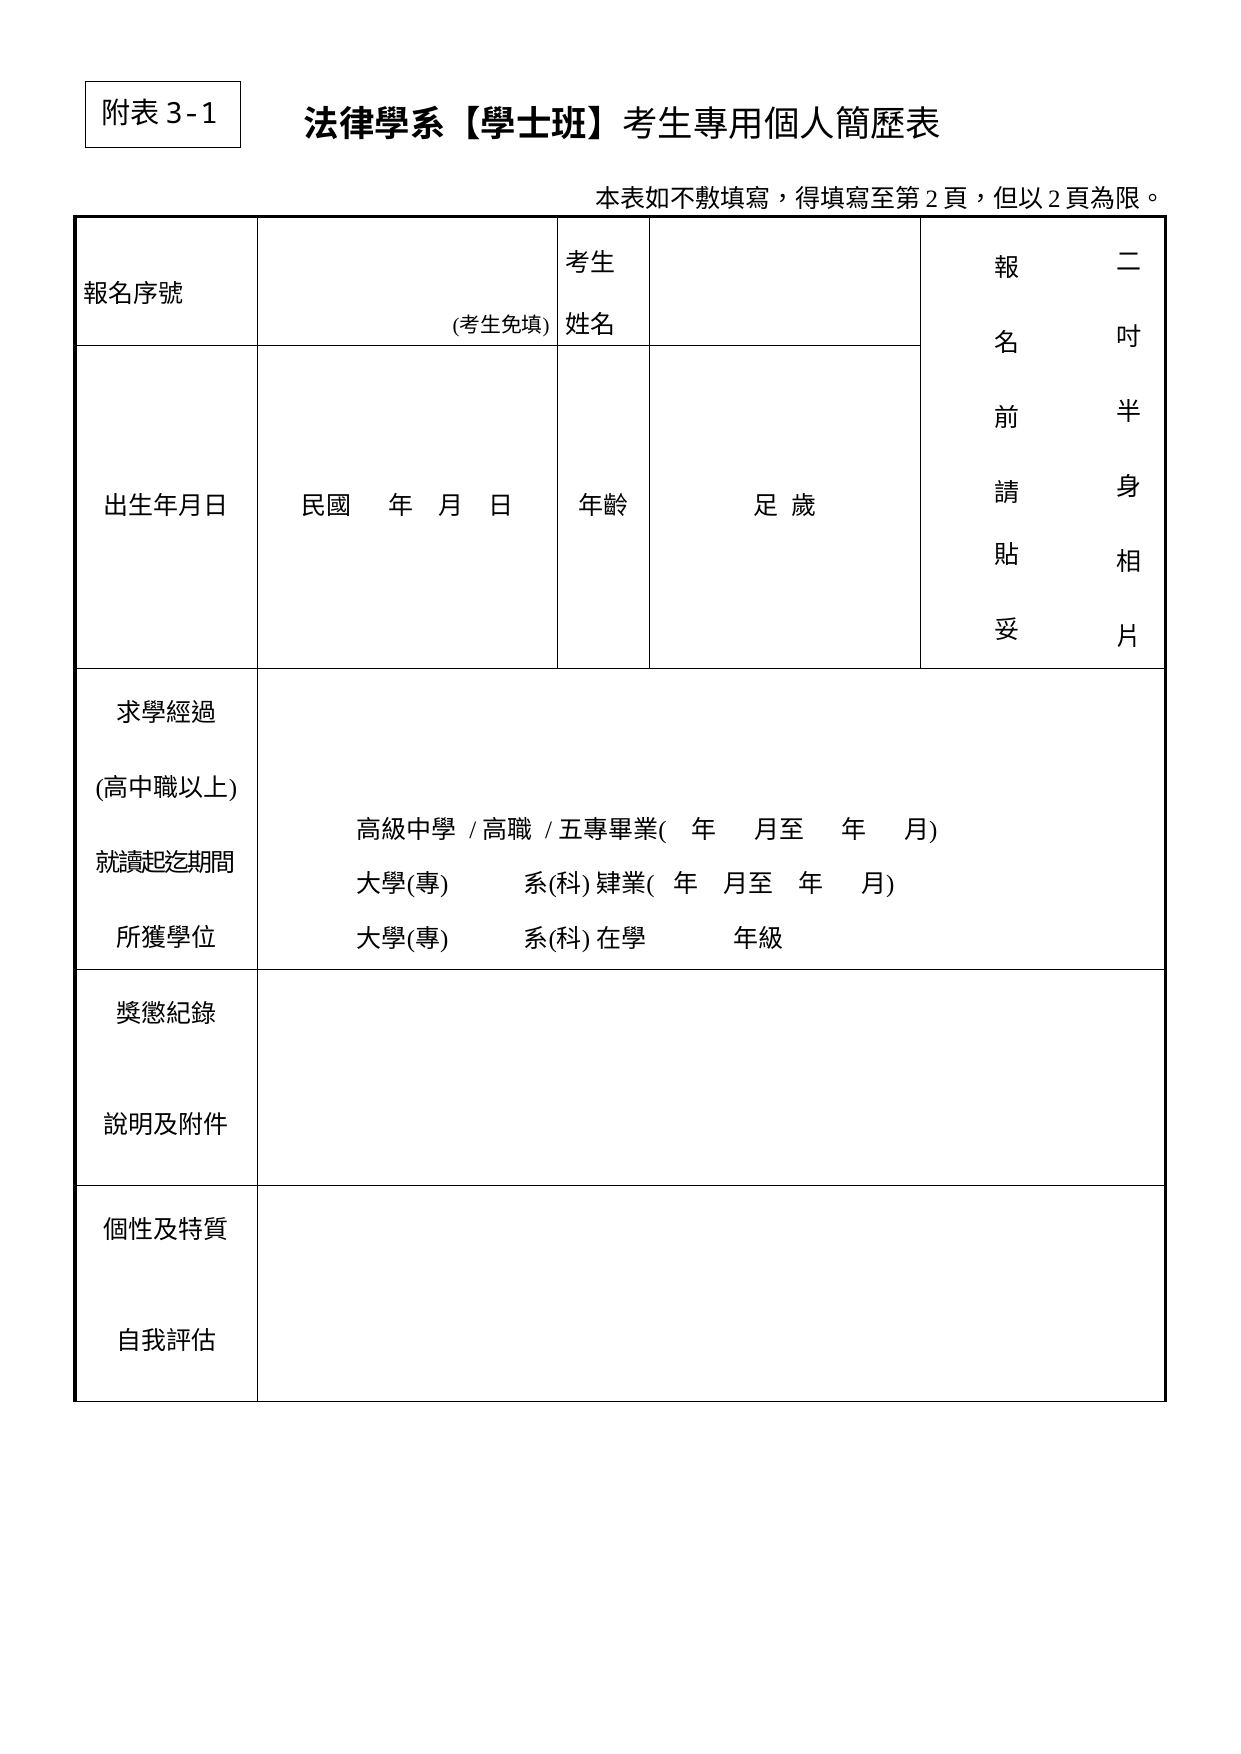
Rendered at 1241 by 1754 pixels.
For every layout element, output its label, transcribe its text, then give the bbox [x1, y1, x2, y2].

table_cell 足 歲 [650, 346, 920, 668]
text [75, 96, 85, 147]
table_header [650, 218, 920, 345]
table_header 報 名 前 請 貼 妥 [921, 218, 1043, 668]
table_cell 出生年月日 [77, 346, 257, 668]
table_cell 求學經過 (高中職以上) 就讀起迄期間 所獲學位 [77, 669, 257, 969]
table_cell 高級中學 / 高職 / 五專畢業( 年 月至 年 月) 大學(專) 系(科) 肄業( 年 月至 年 月) 大學(專) 系(科) 在學 年級 [258, 669, 1164, 969]
table_cell 個性及特質 自我評估 [77, 1186, 257, 1401]
table_cell 獎懲紀錄 說明及附件 [77, 970, 257, 1184]
table_cell [258, 1186, 1164, 1401]
text [86, 82, 240, 147]
text 法律學系【學士班】考生專用個人簡歷表 [241, 96, 1165, 147]
table_cell 年齡 [558, 346, 649, 668]
table_header 報名序號 [77, 218, 257, 345]
table_header 考生 姓名 [558, 218, 649, 345]
text 本表如不敷填寫，得填寫至第2頁，但以2頁為限。 [125, 178, 1165, 214]
text 附表3-1 [101, 89, 225, 132]
table_header 二 吋 半 身 相 片 [1043, 218, 1164, 668]
table_header (考生免填) [258, 218, 557, 345]
table_cell 民國 年 月 日 [258, 346, 557, 668]
table_cell [258, 970, 1164, 1184]
